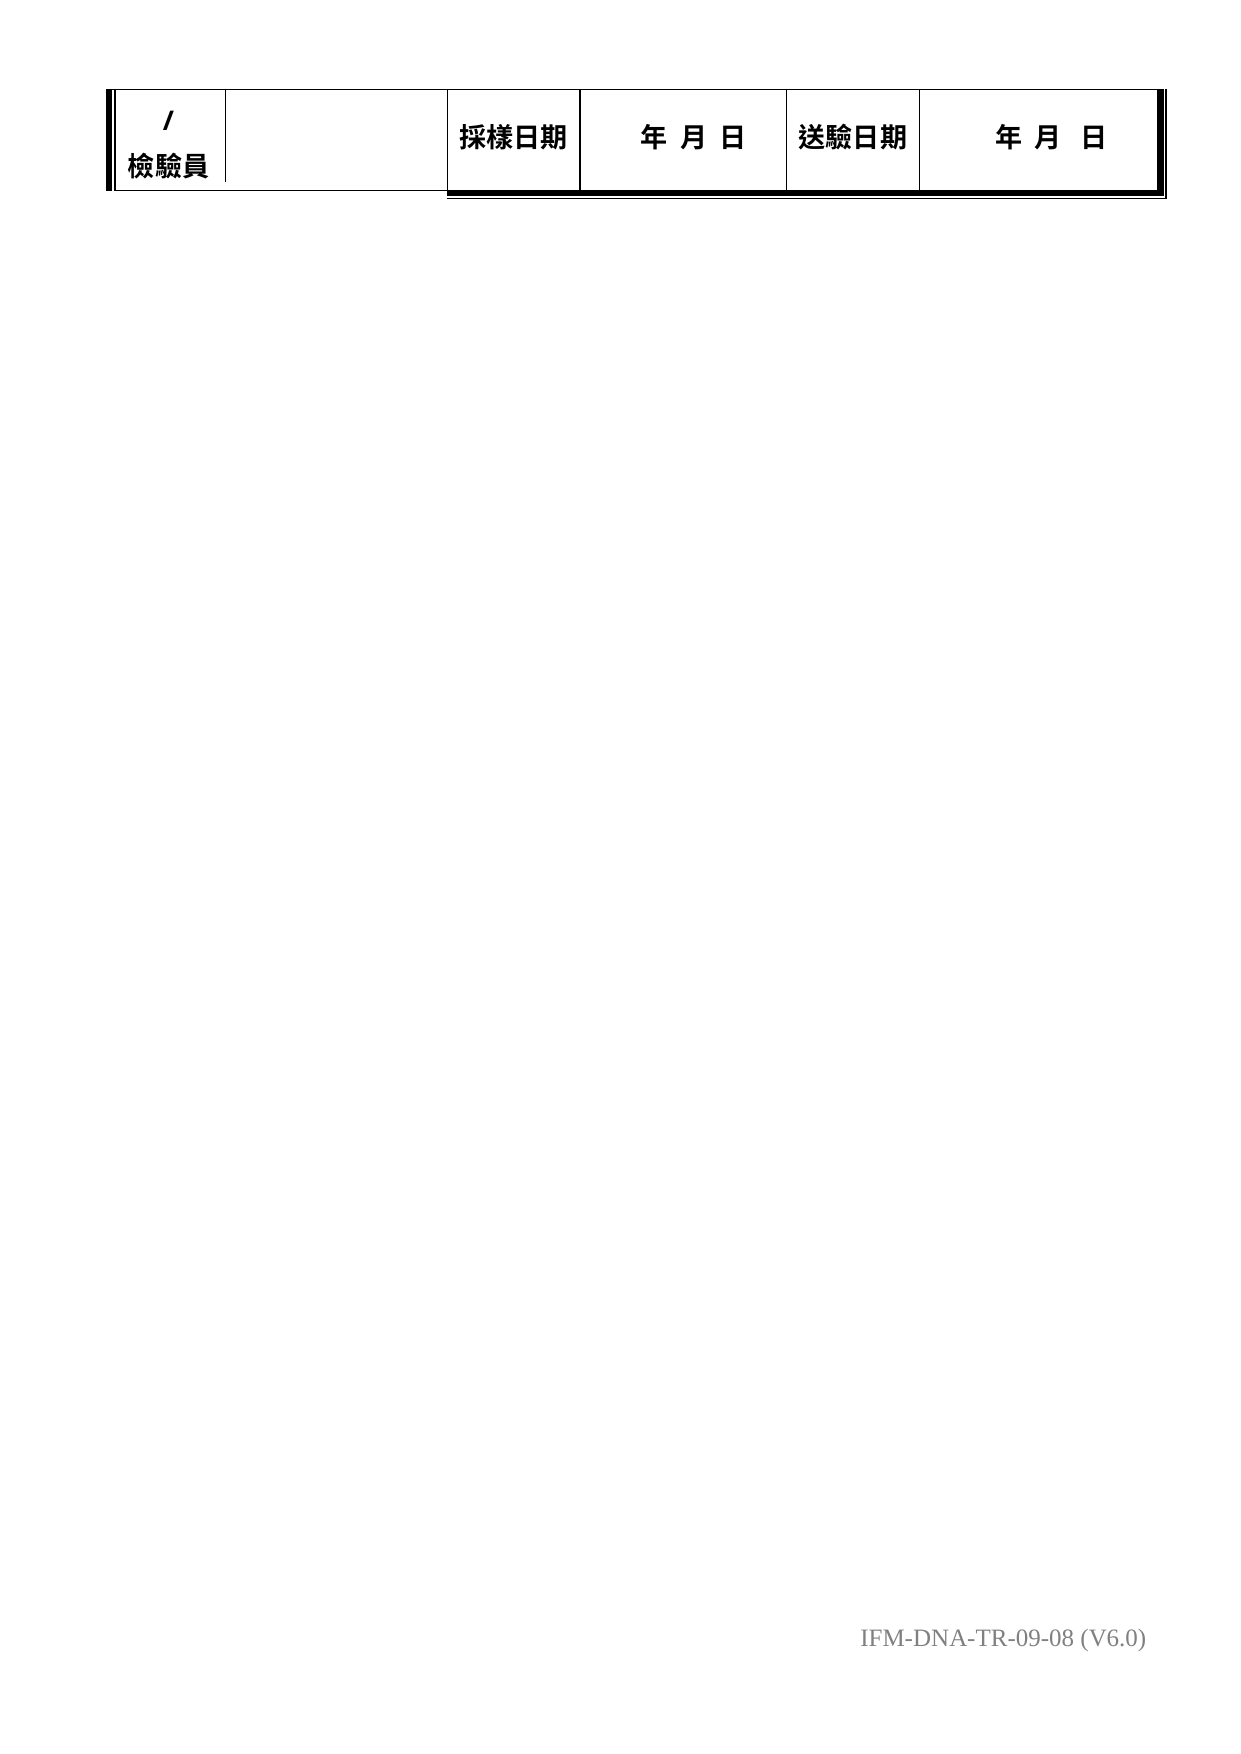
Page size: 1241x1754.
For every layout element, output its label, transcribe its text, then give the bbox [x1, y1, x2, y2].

table_cell / 檢驗員 [116, 90, 226, 190]
table_cell 採樣日期 [448, 90, 579, 190]
table_cell 年 月 日 [920, 90, 1157, 190]
table_cell 送驗日期 [787, 90, 919, 190]
table_cell 年 月 日 [581, 90, 786, 190]
table_cell [226, 90, 447, 190]
